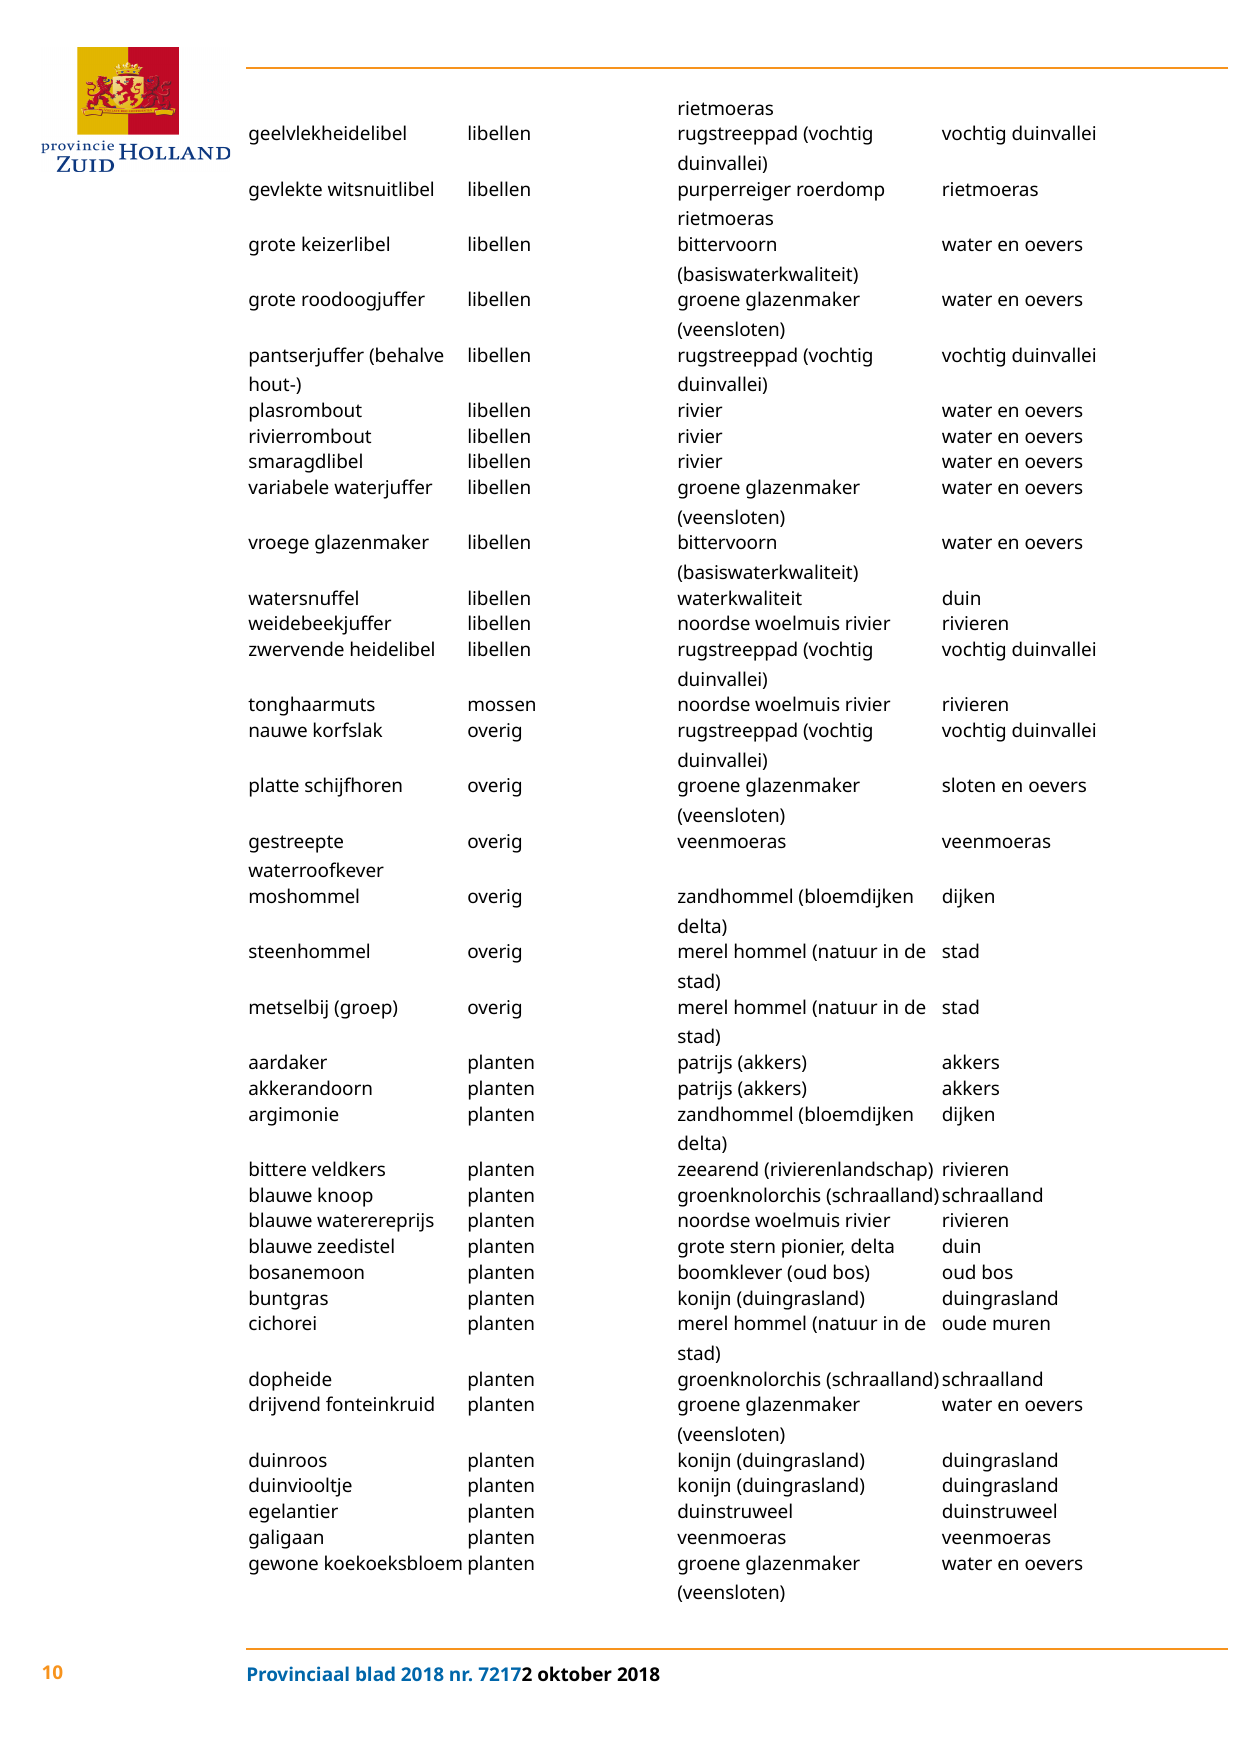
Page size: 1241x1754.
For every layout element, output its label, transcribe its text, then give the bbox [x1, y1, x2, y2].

table_cell duingrasland [942, 1473, 1152, 1498]
table_cell veenmoeras [677, 1524, 942, 1550]
table_cell rivier [677, 397, 942, 423]
table_cell bittervoorn (basiswaterkwaliteit) [677, 231, 942, 286]
table_cell drijvend fonteinkruid [248, 1391, 467, 1447]
table_cell platte schijfhoren [248, 773, 467, 828]
table_cell zandhommel (bloemdijken delta) [677, 883, 942, 939]
table_cell water en oevers [942, 1550, 1152, 1605]
table_cell dopheide [248, 1366, 467, 1391]
table_cell rivier [677, 423, 942, 448]
table_cell buntgras [248, 1285, 467, 1310]
table_cell libellen [467, 611, 677, 636]
table_cell rietmoeras [677, 95, 942, 121]
table_cell planten [467, 1447, 677, 1472]
table_cell libellen [467, 530, 677, 585]
table_cell rugstreeppad (vochtig duinvallei) [677, 342, 942, 397]
table_cell patrijs (akkers) [677, 1075, 942, 1101]
table_cell libellen [467, 286, 677, 342]
table_cell gevlekte witsnuitlibel [248, 176, 467, 231]
table_cell water en oevers [942, 286, 1152, 342]
table_cell rivieren [942, 611, 1152, 636]
table_cell gewone koekoeksbloem [248, 1550, 467, 1605]
table_cell planten [467, 1285, 677, 1310]
table_cell water en oevers [942, 449, 1152, 474]
table_cell libellen [467, 449, 677, 474]
table_cell galigaan [248, 1524, 467, 1550]
table_cell vochtig duinvallei [942, 636, 1152, 692]
table_cell purperreiger roerdomp rietmoeras [677, 176, 942, 231]
table_cell smaragdlibel [248, 449, 467, 474]
table_cell planten [467, 1550, 677, 1605]
table_cell nauwe korfslak [248, 718, 467, 773]
table_cell groene glazenmaker (veensloten) [677, 474, 942, 529]
table_cell water en oevers [942, 530, 1152, 585]
table_cell [248, 95, 467, 121]
table_cell schraalland [942, 1366, 1152, 1391]
table_cell blauwe zeedistel [248, 1233, 467, 1259]
table_cell water en oevers [942, 231, 1152, 286]
table_cell rugstreeppad (vochtig duinvallei) [677, 636, 942, 692]
table_cell oud bos [942, 1259, 1152, 1285]
table_cell veenmoeras [942, 1524, 1152, 1550]
table_cell overig [467, 994, 677, 1049]
table_cell vroege glazenmaker [248, 530, 467, 585]
table_cell bosanemoon [248, 1259, 467, 1285]
table_cell grote stern pionier, delta [677, 1233, 942, 1259]
table_cell duingrasland [942, 1285, 1152, 1310]
table_cell libellen [467, 585, 677, 611]
table_cell patrijs (akkers) [677, 1049, 942, 1075]
table_cell blauwe knoop [248, 1182, 467, 1207]
table_cell zwervende heidelibel [248, 636, 467, 692]
table_cell egelantier [248, 1498, 467, 1524]
table_cell planten [467, 1524, 677, 1550]
table_cell planten [467, 1156, 677, 1182]
table_cell noordse woelmuis rivier [677, 1208, 942, 1233]
table_cell libellen [467, 397, 677, 423]
table_cell metselbij (groep) [248, 994, 467, 1049]
table_cell stad [942, 994, 1152, 1049]
table_cell planten [467, 1233, 677, 1259]
table_cell duin [942, 1233, 1152, 1259]
table_cell konijn (duingrasland) [677, 1473, 942, 1498]
table_cell groenknolorchis (schraalland) [677, 1182, 942, 1207]
table_cell water en oevers [942, 1391, 1152, 1447]
table_cell watersnuffel [248, 585, 467, 611]
table_cell planten [467, 1182, 677, 1207]
table_cell planten [467, 1366, 677, 1391]
table_cell zandhommel (bloemdijken delta) [677, 1101, 942, 1156]
table_cell merel hommel (natuur in de stad) [677, 1310, 942, 1366]
table_cell rivieren [942, 692, 1152, 717]
table_cell planten [467, 1391, 677, 1447]
table_cell pantserjuffer (behalve hout-) [248, 342, 467, 397]
table_cell vochtig duinvallei [942, 718, 1152, 773]
table_cell waterkwaliteit [677, 585, 942, 611]
table_cell sloten en oevers [942, 773, 1152, 828]
table_cell duin [942, 585, 1152, 611]
table_cell overig [467, 883, 677, 939]
table_cell planten [467, 1259, 677, 1285]
table_cell planten [467, 1075, 677, 1101]
table_cell rugstreeppad (vochtig duinvallei) [677, 121, 942, 176]
table_cell rivierrombout [248, 423, 467, 448]
table_cell groene glazenmaker (veensloten) [677, 1550, 942, 1605]
table_cell libellen [467, 636, 677, 692]
table_cell akkers [942, 1049, 1152, 1075]
table_cell duinviooltje [248, 1473, 467, 1498]
table_cell steenhommel [248, 939, 467, 994]
table_cell argimonie [248, 1101, 467, 1156]
table_cell rietmoeras [942, 176, 1152, 231]
table_cell konijn (duingrasland) [677, 1285, 942, 1310]
table_cell stad [942, 939, 1152, 994]
table_cell groenknolorchis (schraalland) [677, 1366, 942, 1391]
table_cell bittere veldkers [248, 1156, 467, 1182]
table_cell overig [467, 939, 677, 994]
table_cell planten [467, 1473, 677, 1498]
table_cell overig [467, 718, 677, 773]
table_cell zeearend (rivierenlandschap) [677, 1156, 942, 1182]
table_cell bittervoorn (basiswaterkwaliteit) [677, 530, 942, 585]
table_cell overig [467, 828, 677, 883]
table_cell aardaker [248, 1049, 467, 1075]
table_cell vochtig duinvallei [942, 342, 1152, 397]
table_cell merel hommel (natuur in de stad) [677, 939, 942, 994]
table_cell mossen [467, 692, 677, 717]
table_cell geelvlekheidelibel [248, 121, 467, 176]
table_cell noordse woelmuis rivier [677, 692, 942, 717]
table_cell veenmoeras [942, 828, 1152, 883]
table_cell water en oevers [942, 474, 1152, 529]
table_cell [942, 95, 1152, 121]
table_cell water en oevers [942, 423, 1152, 448]
table_cell libellen [467, 474, 677, 529]
table_cell cichorei [248, 1310, 467, 1366]
table_cell duinroos [248, 1447, 467, 1472]
table_cell duinstruweel [677, 1498, 942, 1524]
table_cell grote keizerlibel [248, 231, 467, 286]
table_cell gestreepte waterroofkever [248, 828, 467, 883]
table_cell rivieren [942, 1208, 1152, 1233]
table_cell akkerandoorn [248, 1075, 467, 1101]
table_cell grote roodoogjuffer [248, 286, 467, 342]
table_cell plasrombout [248, 397, 467, 423]
table_cell groene glazenmaker (veensloten) [677, 1391, 942, 1447]
table_cell schraalland [942, 1182, 1152, 1207]
table_cell dijken [942, 1101, 1152, 1156]
table_cell noordse woelmuis rivier [677, 611, 942, 636]
table_cell rivier [677, 449, 942, 474]
table_cell libellen [467, 231, 677, 286]
table_cell konijn (duingrasland) [677, 1447, 942, 1472]
table_cell weidebeekjuffer [248, 611, 467, 636]
table_cell blauwe waterereprijs [248, 1208, 467, 1233]
table_cell overig [467, 773, 677, 828]
table_cell boomklever (oud bos) [677, 1259, 942, 1285]
table_cell planten [467, 1208, 677, 1233]
table_cell [467, 95, 677, 121]
table_cell oude muren [942, 1310, 1152, 1366]
table_cell tonghaarmuts [248, 692, 467, 717]
table_cell planten [467, 1498, 677, 1524]
table_cell veenmoeras [677, 828, 942, 883]
table_cell groene glazenmaker (veensloten) [677, 286, 942, 342]
table_cell water en oevers [942, 397, 1152, 423]
table_cell libellen [467, 121, 677, 176]
table_cell variabele waterjuffer [248, 474, 467, 529]
table_cell planten [467, 1310, 677, 1366]
table_cell libellen [467, 342, 677, 397]
picture [41, 47, 231, 172]
table_cell vochtig duinvallei [942, 121, 1152, 176]
table_cell libellen [467, 423, 677, 448]
table_cell duinstruweel [942, 1498, 1152, 1524]
table_cell merel hommel (natuur in de stad) [677, 994, 942, 1049]
table_cell planten [467, 1049, 677, 1075]
table_cell groene glazenmaker (veensloten) [677, 773, 942, 828]
table_cell libellen [467, 176, 677, 231]
table_cell planten [467, 1101, 677, 1156]
table_cell akkers [942, 1075, 1152, 1101]
table_cell dijken [942, 883, 1152, 939]
table_cell moshommel [248, 883, 467, 939]
table_cell duingrasland [942, 1447, 1152, 1472]
table_cell rugstreeppad (vochtig duinvallei) [677, 718, 942, 773]
table_cell rivieren [942, 1156, 1152, 1182]
